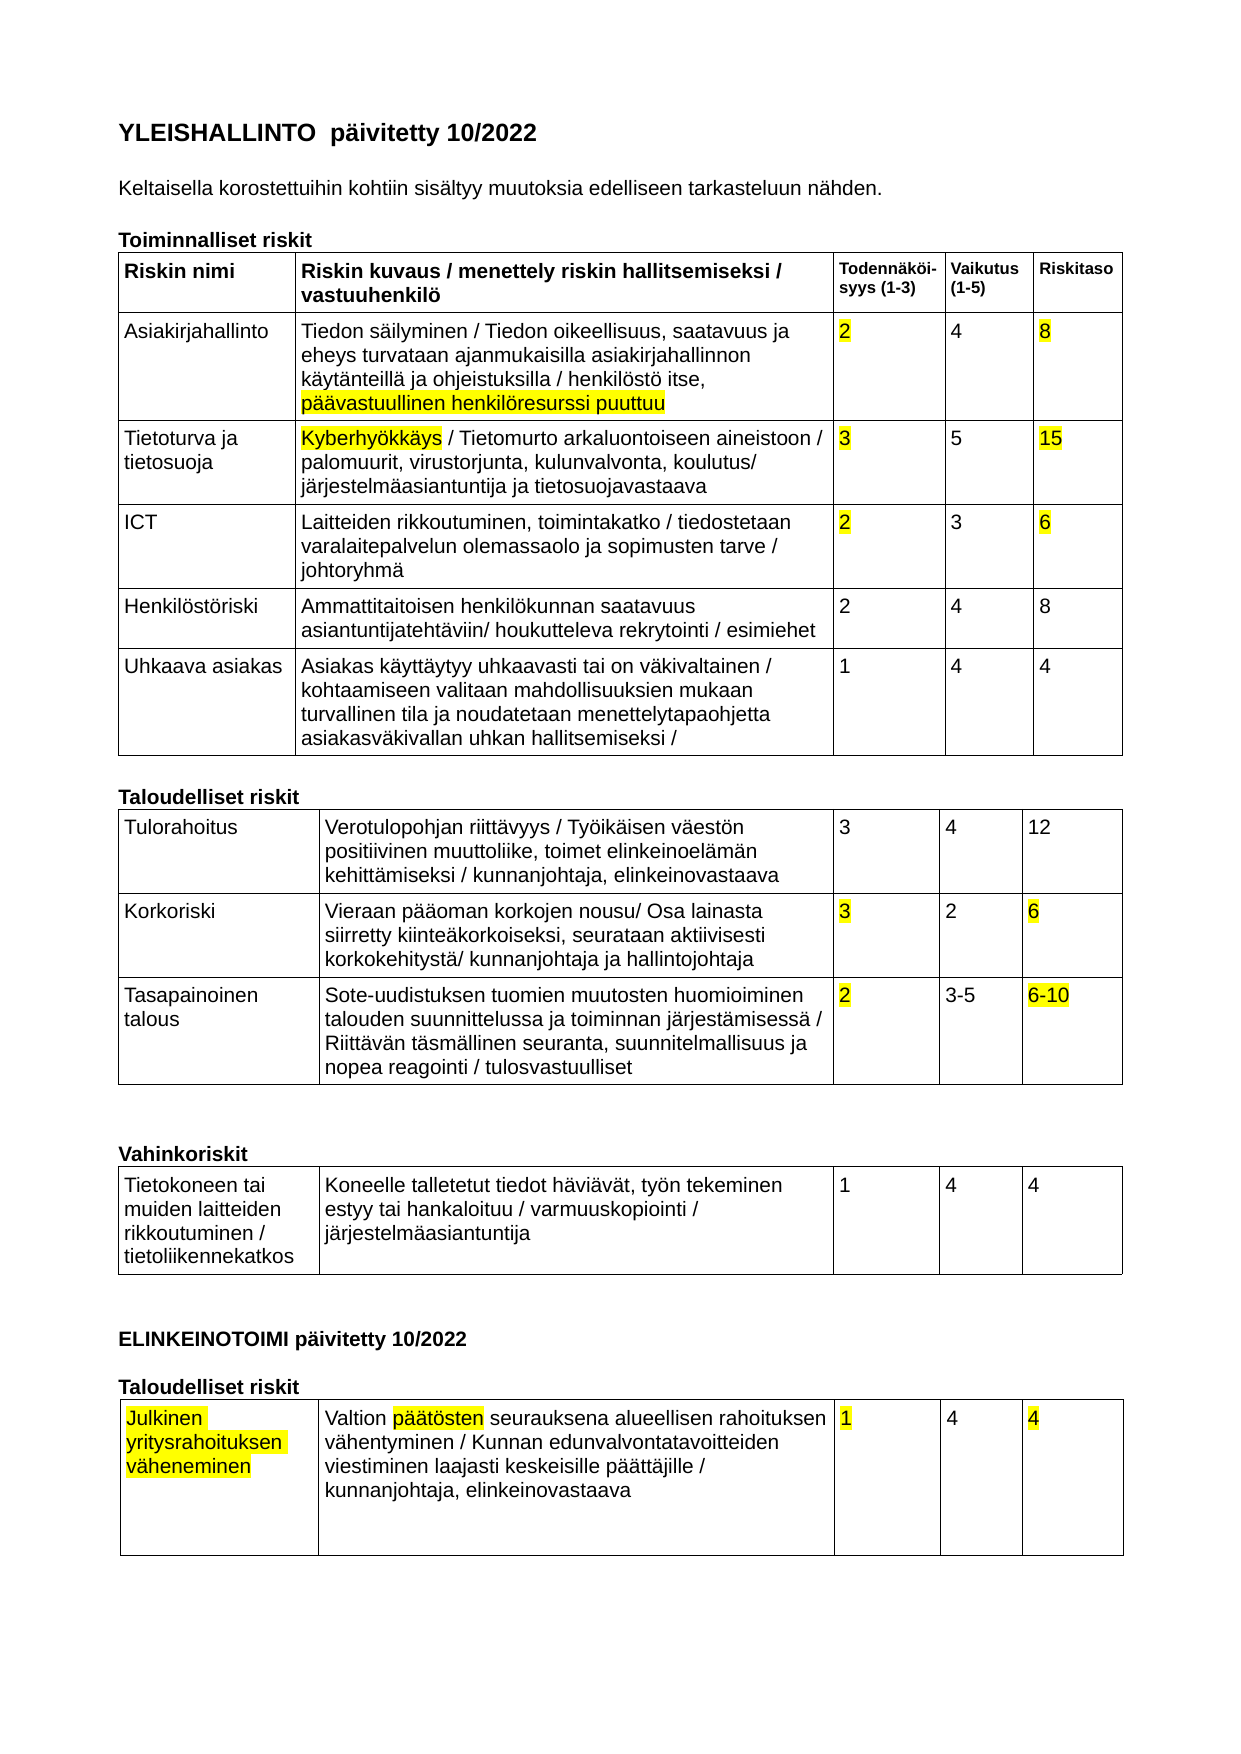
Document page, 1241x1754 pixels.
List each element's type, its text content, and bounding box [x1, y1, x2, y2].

table_cell Tietoturva ja tietosuoja [119, 421, 295, 504]
table_cell 15 [1034, 421, 1122, 504]
table_cell Henkilöstöriski [119, 589, 295, 648]
table_cell 3 [834, 894, 939, 976]
table_cell Tasapainoinen talous [119, 978, 319, 1084]
text ELINKEINOTOIMI päivitetty 10/2022 [118, 1327, 1122, 1351]
table_header 1 [834, 1167, 939, 1274]
table_cell 2 [940, 894, 1022, 976]
table_header 4 [940, 810, 1022, 892]
table_cell 2 [834, 978, 939, 1084]
table_header Julkinen yritysrahoituksen väheneminen [121, 1400, 318, 1555]
table_cell 6-10 [1023, 978, 1122, 1084]
table_cell Vieraan pääoman korkojen nousu/ Osa lainasta siirretty kiinteäkorkoiseksi, seurataan aktiivisesti korkokehitystä/ kunnanjohtaja ja hallintojohtaja [320, 894, 833, 976]
table_cell Laitteiden rikkoutuminen, toimintakatko / tiedostetaan varalaitepalvelun olemassaolo ja sopimusten tarve / johtoryhmä [296, 505, 833, 588]
table_header Todennäköi-syys (1-3) [834, 253, 945, 312]
table_header 4 [940, 1167, 1022, 1274]
table_header Tietokoneen tai muiden laitteiden rikkoutuminen / tietoliikennekatkos [119, 1167, 319, 1274]
table_header 4 [1023, 1167, 1122, 1274]
text Taloudelliset riskit [118, 785, 1122, 809]
table_cell 3 [946, 505, 1033, 588]
table_cell 6 [1023, 894, 1122, 976]
text Vahinkoriskit [118, 1142, 1122, 1166]
table_cell Korkoriski [119, 894, 319, 976]
table_header Valtion päätösten seurauksena alueellisen rahoituksen vähentyminen / Kunnan edunvalvontatavoitteiden viestiminen laajasti keskeisille päättäjille / kunnanjohtaja, elinkeinovastaava [319, 1400, 834, 1555]
text Toiminnalliset riskit [118, 228, 1122, 252]
text Keltaisella korostettuihin kohtiin sisältyy muutoksia edelliseen tarkasteluun nähden. [118, 176, 1122, 199]
table_cell Tiedon säilyminen / Tiedon oikeellisuus, saatavuus ja eheys turvataan ajanmukaisilla asiakirjahallinnon käytänteillä ja ohjeistuksilla / henkilöstö itse, päävastuullinen henkilöresurssi puuttuu [296, 313, 833, 420]
table_cell 5 [946, 421, 1033, 504]
table_cell Uhkaava asiakas [119, 649, 295, 755]
table_header Tulorahoitus [119, 810, 319, 892]
table_cell 4 [946, 313, 1033, 420]
text YLEISHALLINTO päivitetty 10/2022 [118, 118, 1122, 147]
table_cell 6 [1034, 505, 1122, 588]
table_header Riskitaso [1034, 253, 1122, 312]
table_header Riskin nimi [119, 253, 295, 312]
table_cell 8 [1034, 589, 1122, 648]
table_cell 3 [834, 421, 945, 504]
table_cell 4 [946, 589, 1033, 648]
table_cell 2 [834, 505, 945, 588]
table_cell Sote-uudistuksen tuomien muutosten huomioiminen talouden suunnittelussa ja toiminnan järjestämisessä / Riittävän täsmällinen seuranta, suunnitelmallisuus ja nopea reagointi / tulosvastuulliset [320, 978, 833, 1084]
table_header 12 [1023, 810, 1122, 892]
table_header Vaikutus (1-5) [946, 253, 1033, 312]
table_cell 4 [946, 649, 1033, 755]
table_cell 3-5 [940, 978, 1022, 1084]
table_cell 8 [1034, 313, 1122, 420]
table_cell 2 [834, 589, 945, 648]
table_header 4 [1023, 1400, 1123, 1555]
table_cell Asiakas käyttäytyy uhkaavasti tai on väkivaltainen / kohtaamiseen valitaan mahdollisuuksien mukaan turvallinen tila ja noudatetaan menettelytapaohjetta asiakasväkivallan uhkan hallitsemiseksi / [296, 649, 833, 755]
table_header Riskin kuvaus / menettely riskin hallitsemiseksi / vastuuhenkilö [296, 253, 833, 312]
table_header Verotulopohjan riittävyys / Työikäisen väestön positiivinen muuttoliike, toimet elinkeinoelämän kehittämiseksi / kunnanjohtaja, elinkeinovastaava [320, 810, 833, 892]
table_header 3 [834, 810, 939, 892]
table_cell Ammattitaitoisen henkilökunnan saatavuus asiantuntijatehtäviin/ houkutteleva rekrytointi / esimiehet [296, 589, 833, 648]
table_cell Asiakirjahallinto [119, 313, 295, 420]
table_cell 1 [834, 649, 945, 755]
table_header 4 [941, 1400, 1022, 1555]
table_header Koneelle talletetut tiedot häviävät, työn tekeminen estyy tai hankaloituu / varmuuskopiointi / järjestelmäasiantuntija [320, 1167, 833, 1274]
table_cell ICT [119, 505, 295, 588]
text Taloudelliset riskit [118, 1375, 1122, 1399]
table_cell Kyberhyökkäys / Tietomurto arkaluontoiseen aineistoon / palomuurit, virustorjunta, kulunvalvonta, koulutus/ järjestelmäasiantuntija ja tietosuojavastaava [296, 421, 833, 504]
table_cell 2 [834, 313, 945, 420]
table_header 1 [835, 1400, 940, 1555]
table_cell 4 [1034, 649, 1122, 755]
